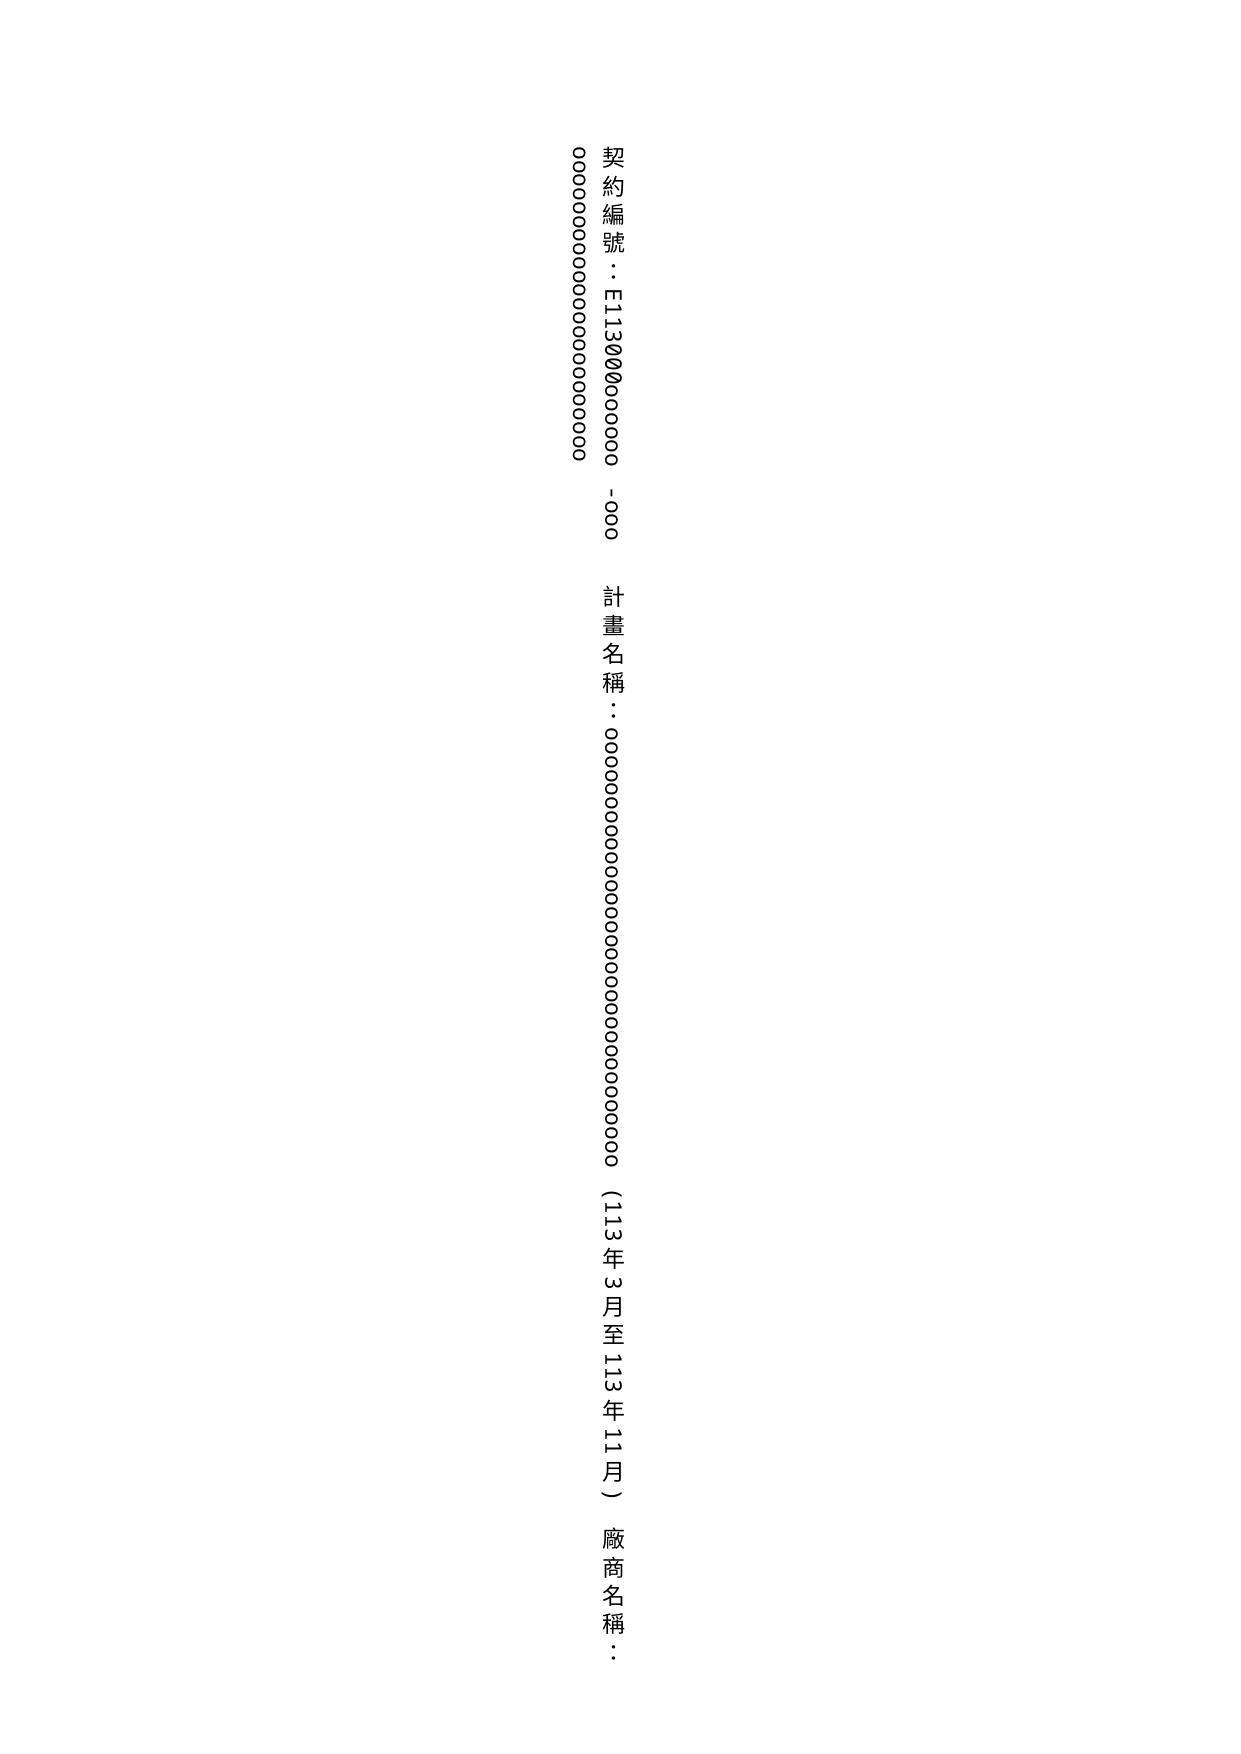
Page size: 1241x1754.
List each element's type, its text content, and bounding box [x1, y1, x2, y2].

text 契約編號：E113000oooooo -ooo 計畫名稱：oooooooooooooooooooooooooooooooo (113年3月至113年11月) 廠商名稱：ooooooooooooooooooooooo [566, 146, 631, 1664]
